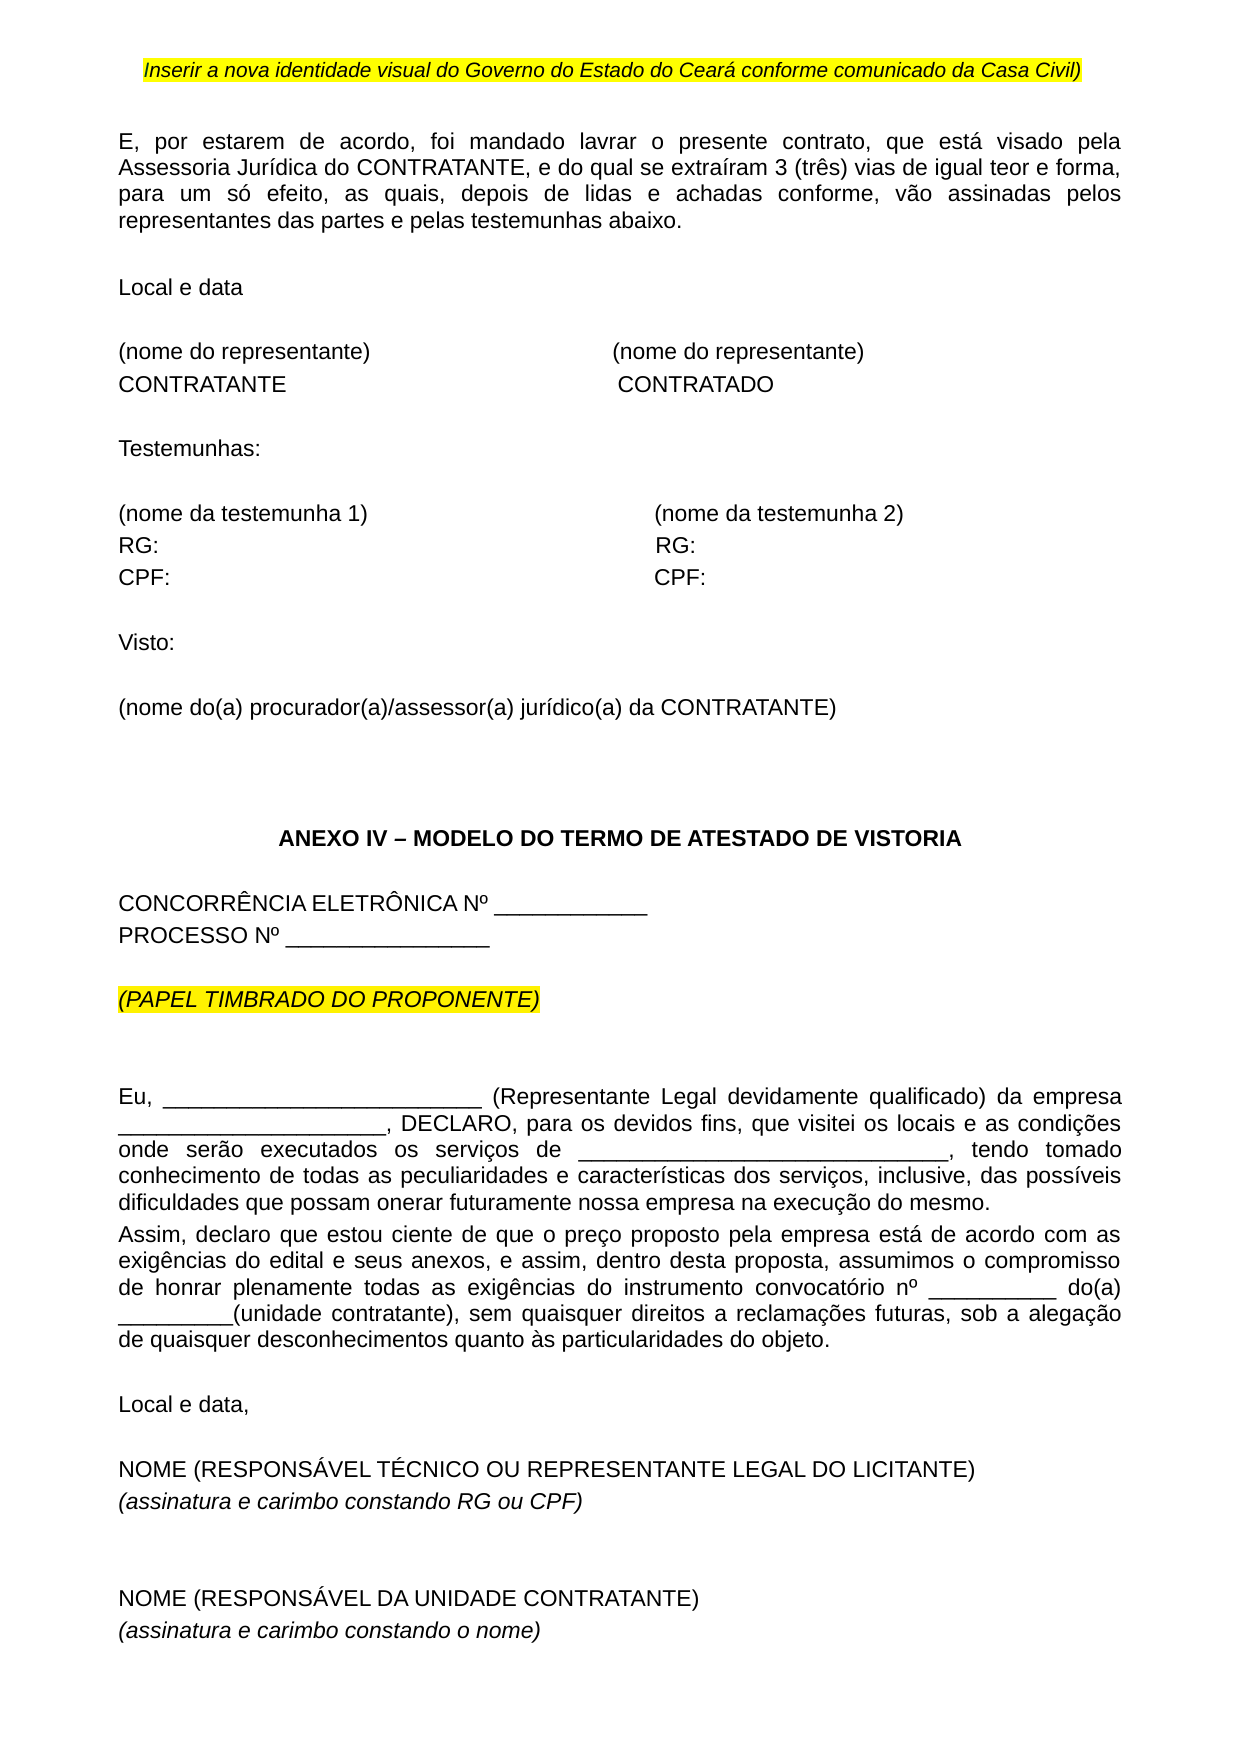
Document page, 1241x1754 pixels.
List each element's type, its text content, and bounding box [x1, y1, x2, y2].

text CPF: CPF: [118, 564, 1122, 591]
text Local e data [118, 274, 1122, 300]
text Visto: [118, 629, 1122, 655]
text ANEXO IV – MODELO DO TERMO DE ATESTADO DE VISTORIA [118, 825, 1122, 851]
text Testemunhas: [118, 435, 1122, 461]
text CONCORRÊNCIA ELETRÔNICA Nº ____________ [118, 889, 1122, 916]
text PROCESSO Nº ________________ [118, 922, 1122, 948]
text (assinatura e carimbo constando RG ou CPF) [118, 1488, 1122, 1514]
text NOME (RESPONSÁVEL DA UNIDADE CONTRATANTE) [118, 1585, 1122, 1611]
text RG: RG: [118, 532, 1122, 558]
text Local e data, [118, 1391, 1122, 1417]
text (nome do representante) (nome do representante) [118, 338, 1122, 364]
text (PAPEL TIMBRADO DO PROPONENTE) [118, 986, 1122, 1013]
text Assim, declaro que estou ciente de que o preço proposto pela empresa está de acordo com as exigências do edital e seus anexos, e assim, dentro desta proposta, assumimos o compromisso de honrar plenamente todas as exigências do instrumento convocatório nº __________ do(a) _________(unidade contratante), sem quaisquer direitos a reclamações futuras, sob a alegação de quaisquer desconhecimentos quanto às particularidades do objeto. [118, 1221, 1122, 1353]
text E, por estarem de acordo, foi mandado lavrar o presente contrato, que está visado pela Assessoria Jurídica do CONTRATANTE, e do qual se extraíram 3 (três) vias de igual teor e forma, para um só efeito, as quais, depois de lidas e achadas conforme, vão assinadas pelos representantes das partes e pelas testemunhas abaixo. [118, 128, 1122, 233]
text NOME (RESPONSÁVEL TÉCNICO OU REPRESENTANTE LEGAL DO LICITANTE) [118, 1456, 1122, 1482]
text (assinatura e carimbo constando o nome) [118, 1617, 1122, 1643]
text CONTRATANTE CONTRATADO [118, 371, 1122, 397]
text (nome da testemunha 1) (nome da testemunha 2) [118, 500, 1122, 526]
text (nome do(a) procurador(a)/assessor(a) jurídico(a) da CONTRATANTE) [118, 693, 1122, 720]
text Eu, _________________________ (Representante Legal devidamente qualificado) da empresa _____________________, DECLARO, para os devidos fins, que visitei os locais e as condições onde serão executados os serviços de _____________________________, tendo tomado conhecimento de todas as peculiaridades e características dos serviços, inclusive, das possíveis dificuldades que possam onerar futuramente nossa empresa na execução do mesmo. [118, 1083, 1122, 1215]
